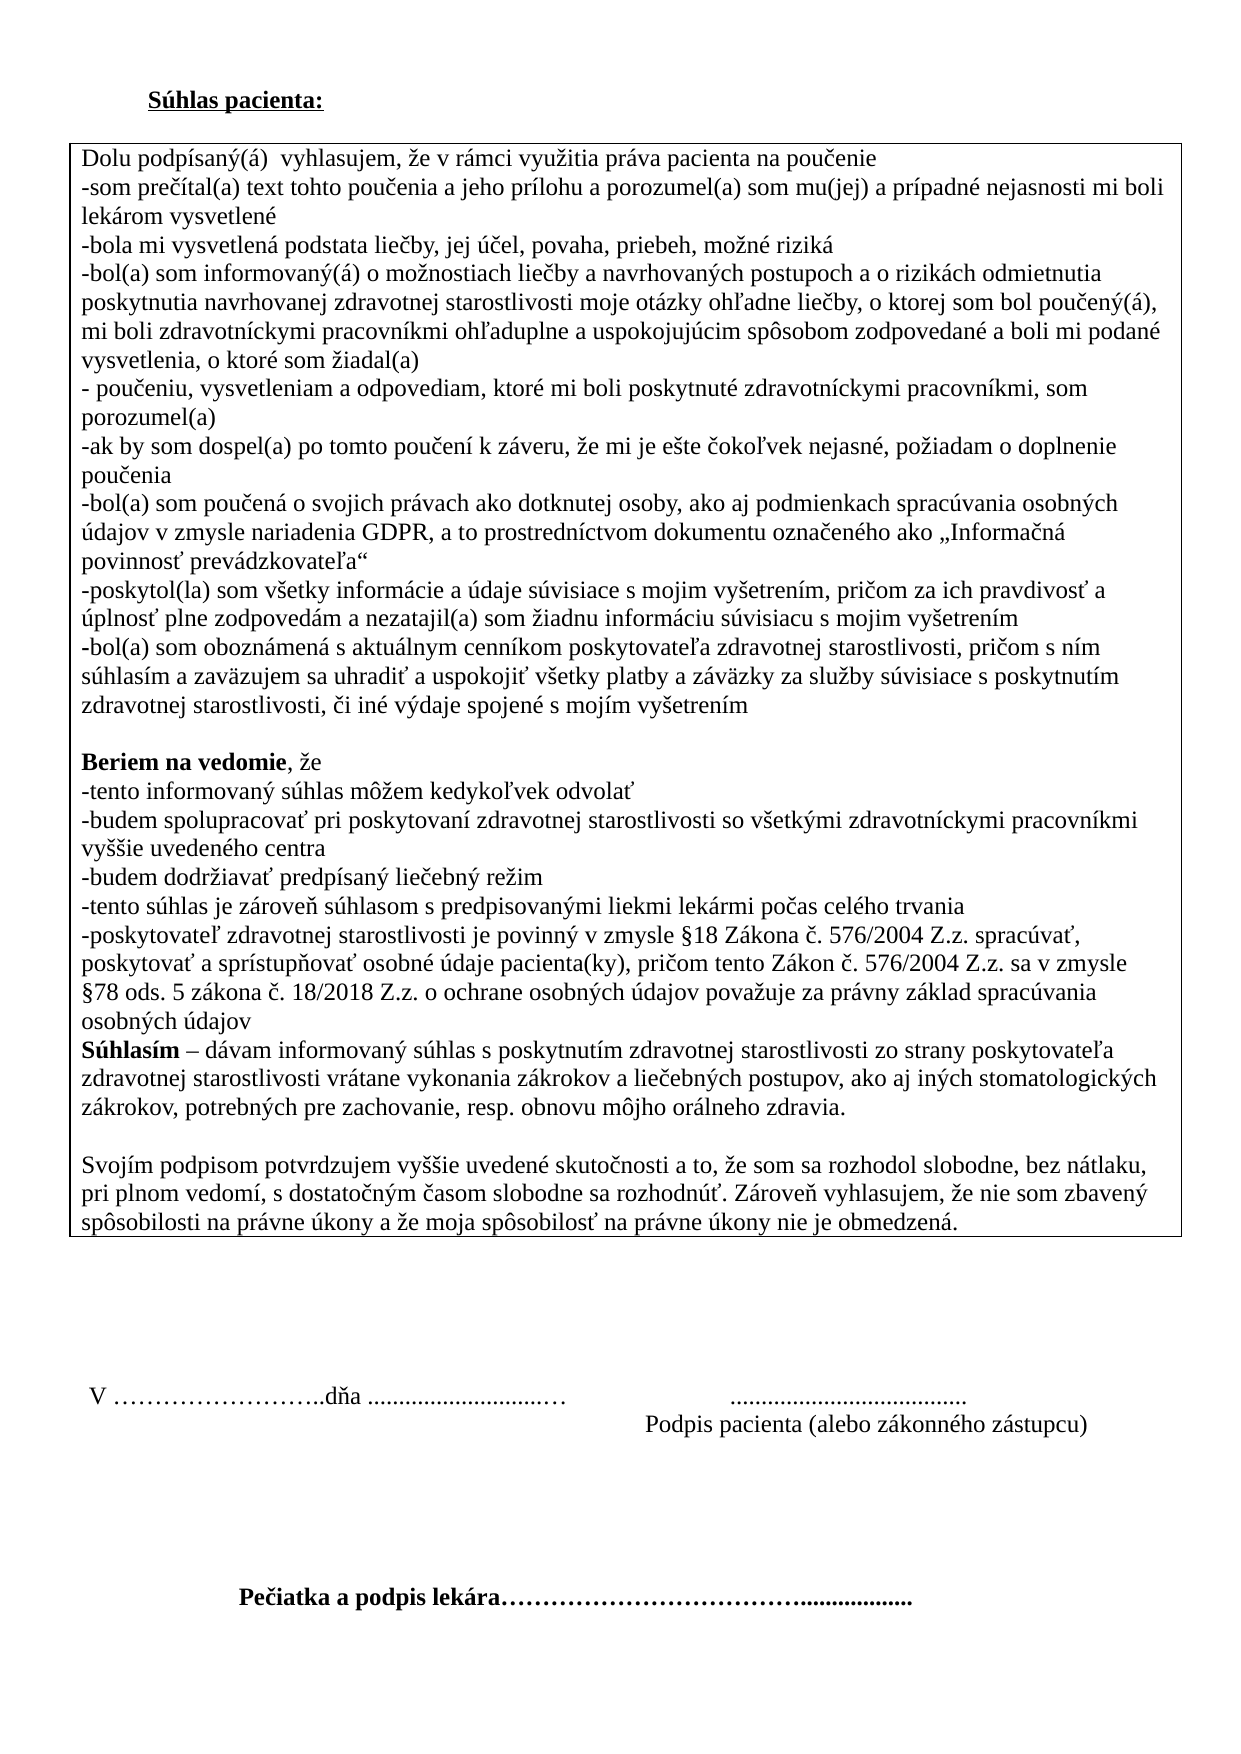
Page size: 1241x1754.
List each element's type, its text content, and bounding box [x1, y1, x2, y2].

text Pečiatka a podpis lekára……………………………….................. [148, 1582, 1179, 1611]
text Súhlas pacienta: [148, 85, 1093, 114]
text Podpis pacienta (alebo zákonného zástupcu) [88, 1409, 1093, 1438]
table_header Dolu podpísaný(á) vyhlasujem, že v rámci využitia práva pacienta na poučenie -som prečítal(a) text tohto poučenia a jeho prílohu a porozumel(a) som mu(jej) a prípadné nejasnosti mi boli lekárom vysvetlené -bola mi vysvetlená podstata liečby, jej účel, povaha, priebeh, možné riziká -bol(a) som informovaný(á) o možnostiach liečby a navrhovaných postupoch a o rizikách odmietnutia poskytnutia navrhovanej zdravotnej starostlivosti moje otázky ohľadne liečby, o ktorej som bol poučený(á), mi boli zdravotníckymi pracovníkmi ohľaduplne a uspokojujúcim spôsobom zodpovedané a boli mi podané vysvetlenia, o ktoré som žiadal(a) - poučeniu, vysvetleniam a odpovediam, ktoré mi boli poskytnuté zdravotníckymi pracovníkmi, som porozumel(a) -ak by som dospel(a) po tomto poučení k záveru, že mi je ešte čokoľvek nejasné, požiadam o doplnenie poučenia -bol(a) som poučená o svojich právach ako dotknutej osoby, ako aj podmienkach spracúvania osobných údajov v zmysle nariadenia GDPR, a to prostredníctvom dokumentu označeného ako „Informačná povinnosť prevádzkovateľa“ -poskytol(la) som všetky informácie a údaje súvisiace s mojim vyšetrením, pričom za ich pravdivosť a úplnosť plne zodpovedám a nezatajil(a) som žiadnu informáciu súvisiacu s mojim vyšetrením -bol(a) som oboznámená s aktuálnym cenníkom poskytovateľa zdravotnej starostlivosti, pričom s ním súhlasím a zaväzujem sa uhradiť a uspokojiť všetky platby a záväzky za služby súvisiace s poskytnutím zdravotnej starostlivosti, či iné výdaje spojené s mojím vyšetrením Beriem na vedomie, že -tento informovaný súhlas môžem kedykoľvek odvolať -budem spolupracovať pri poskytovaní zdravotnej starostlivosti so všetkými zdravotníckymi pracovníkmi vyššie uvedeného centra -budem dodržiavať predpísaný liečebný režim -tento súhlas je zároveň súhlasom s predpisovanými liekmi lekármi počas celého trvania -poskytovateľ zdravotnej starostlivosti je povinný v zmysle §18 Zákona č. 576/2004 Z.z. spracúvať, poskytovať a sprístupňovať osobné údaje pacienta(ky), pričom tento Zákon č. 576/2004 Z.z. sa v zmysle §78 ods. 5 zákona č. 18/2018 Z.z. o ochrane osobných údajov považuje za právny základ spracúvania osobných údajov Súhlasím – dávam informovaný súhlas s poskytnutím zdravotnej starostlivosti zo strany poskytovateľa zdravotnej starostlivosti vrátane vykonania zákrokov a liečebných postupov, ako aj iných stomatologických zákrokov, potrebných pre zachovanie, resp. obnovu môjho orálneho zdravia. Svojím podpisom potvrdzujem vyššie uvedené skutočnosti a to, že som sa rozhodol slobodne, bez nátlaku, pri plnom vedomí, s dostatočným časom slobodne sa rozhodnúť. Zároveň vyhlasujem, že nie som zbavený spôsobilosti na právne úkony a že moja spôsobilosť na právne úkony nie je obmedzená. [71, 144, 1181, 1236]
text V ……………………..dňa ............................… ...................................... [88, 1381, 1093, 1409]
